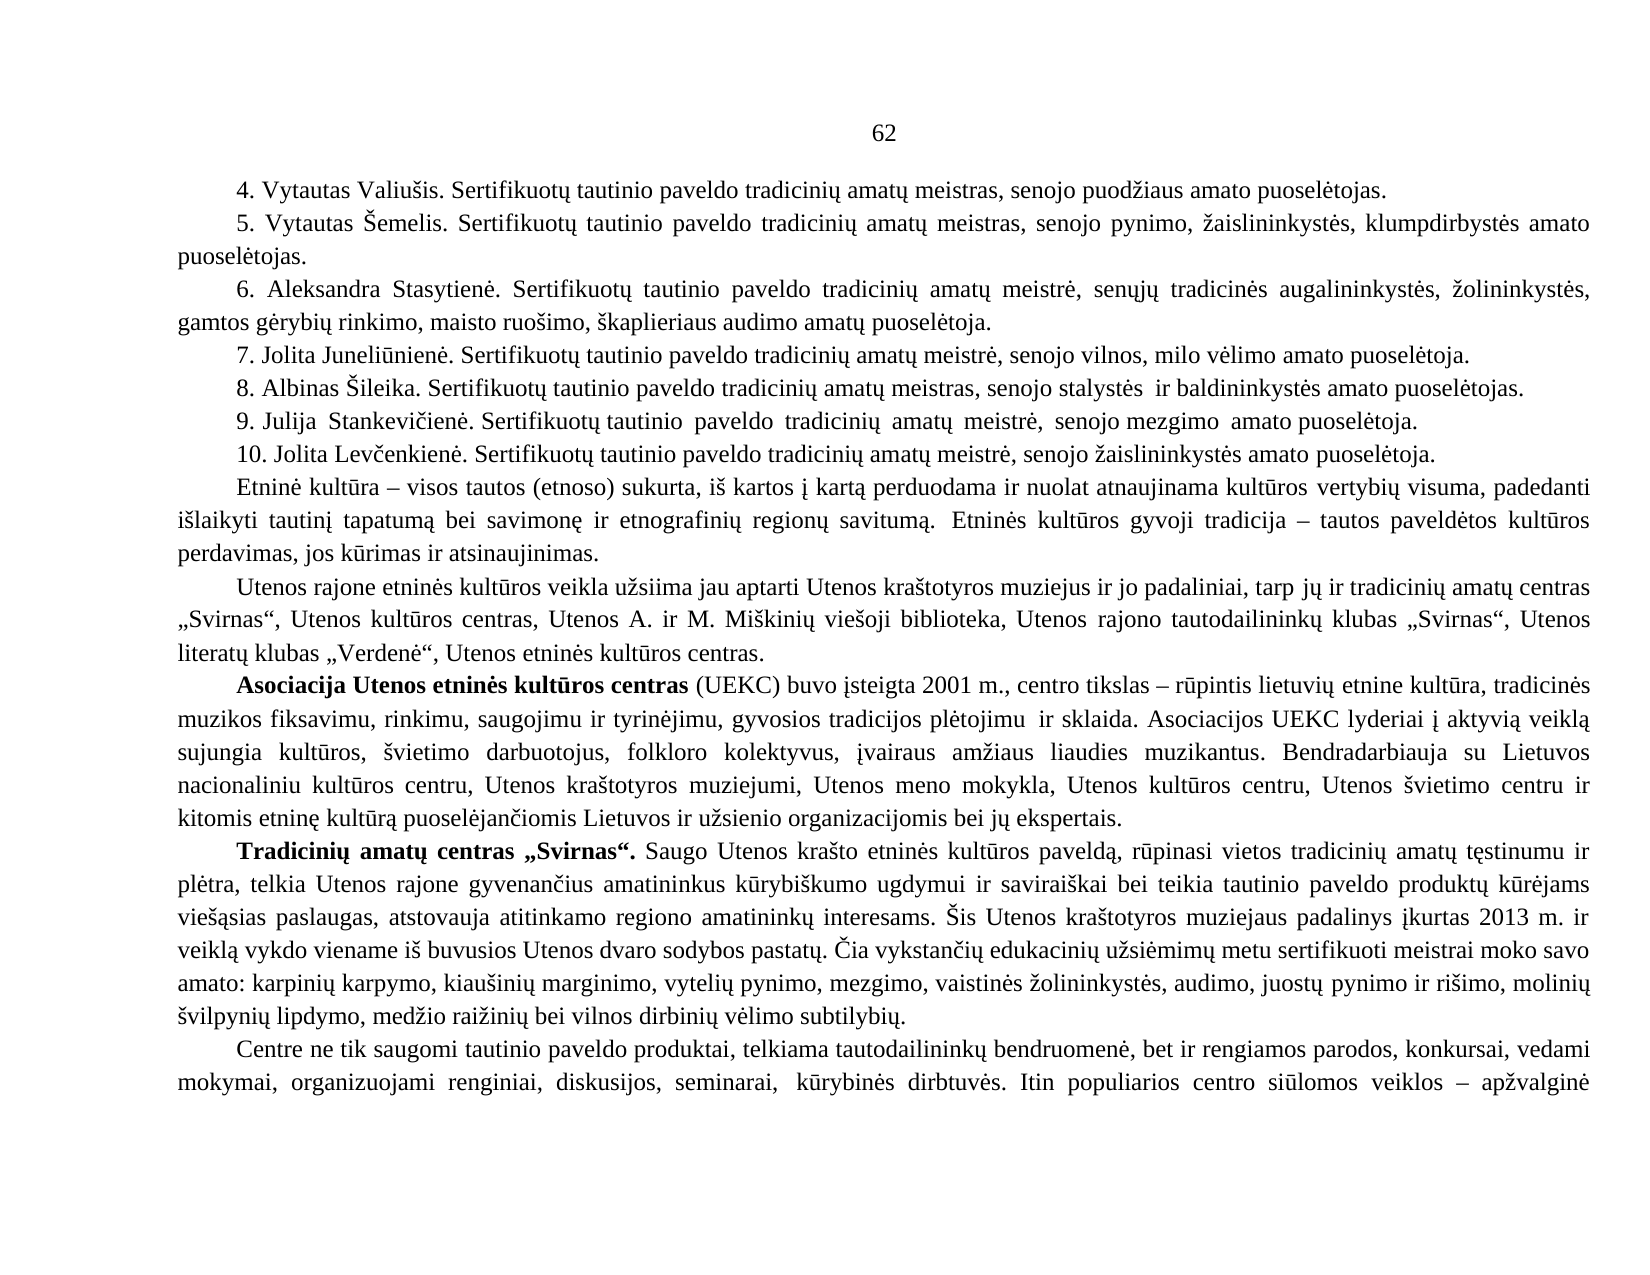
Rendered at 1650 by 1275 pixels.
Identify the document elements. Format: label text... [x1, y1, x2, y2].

text Tradicinių amatų centras „Svirnas“. Saugo Utenos krašto etninės kultūros paveldą, rūpinasi vietos tradicinių amatų tęstinumu ir plėtra, telkia Utenos rajone gyvenančius amatininkus kūrybiškumo ugdymui ir saviraiškai bei teikia tautinio paveldo produktų kūrėjams viešąsias paslaugas, atstovauja atitinkamo regiono amatininkų interesams. Šis Utenos kraštotyros muziejaus padalinys įkurtas 2013 m. ir veiklą vykdo viename iš buvusios Utenos dvaro sodybos pastatų. Čia vykstančių edukacinių užsiėmimų metu sertifikuoti meistrai moko savo amato: karpinių karpymo, kiaušinių marginimo, vytelių pynimo, mezgimo, vaistinės žolininkystės, audimo, juostų pynimo ir rišimo, molinių švilpynių lipdymo, medžio raižinių bei vilnos dirbinių vėlimo subtilybių. [177, 836, 1591, 1029]
text 7. Jolita Juneliūnienė. Sertifikuotų tautinio paveldo tradicinių amatų meistrė, senojo vilnos, milo vėlimo amato puoselėtoja. [177, 340, 1591, 369]
text 8. Albinas Šileika. Sertifikuotų tautinio paveldo tradicinių amatų meistras, senojo stalystės ir baldininkystės amato puoselėtojas. [177, 373, 1591, 402]
text 6. Aleksandra Stasytienė. Sertifikuotų tautinio paveldo tradicinių amatų meistrė, senųjų tradicinės augalininkystės, žolininkystės, gamtos gėrybių rinkimo, maisto ruošimo, škaplieriaus audimo amatų puoselėtoja. [177, 274, 1591, 336]
text Asociacija Utenos etninės kultūros centras (UEKC) buvo įsteigta 2001 m., centro tikslas – rūpintis lietuvių etnine kultūra, tradicinės muzikos fiksavimu, rinkimu, saugojimu ir tyrinėjimu, gyvosios tradicijos plėtojimu ir sklaida. Asociacijos UEKC lyderiai į aktyvią veiklą sujungia kultūros, švietimo darbuotojus, folkloro kolektyvus, įvairaus amžiaus liaudies muzikantus. Bendradarbiauja su Lietuvos nacionaliniu kultūros centru, Utenos kraštotyros muziejumi, Utenos meno mokykla, Utenos kultūros centru, Utenos švietimo centru ir kitomis etninę kultūrą puoselėjančiomis Lietuvos ir užsienio organizacijomis bei jų ekspertais. [177, 671, 1591, 831]
text 5. Vytautas Šemelis. Sertifikuotų tautinio paveldo tradicinių amatų meistras, senojo pynimo, žaislininkystės, klumpdirbystės amato puoselėtojas. [177, 208, 1591, 270]
text 9. Julija Stankevičienė. Sertifikuotų tautinio paveldo tradicinių amatų meistrė, senojo mezgimo amato puoselėtoja. [177, 406, 1591, 435]
text Utenos rajone etninės kultūros veikla užsiima jau aptarti Utenos kraštotyros muziejus ir jo padaliniai, tarp jų ir tradicinių amatų centras „Svirnas“, Utenos kultūros centras, Utenos A. ir M. Miškinių viešoji biblioteka, Utenos rajono tautodailininkų klubas „Svirnas“, Utenos literatų klubas „Verdenė“, Utenos etninės kultūros centras. [177, 572, 1591, 666]
text Etninė kultūra – visos tautos (etnoso) sukurta, iš kartos į kartą perduodama ir nuolat atnaujinama kultūros vertybių visuma, padedanti išlaikyti tautinį tapatumą bei savimonę ir etnografinių regionų savitumą. Etninės kultūros gyvoji tradicija – tautos paveldėtos kultūros perdavimas, jos kūrimas ir atsinaujinimas. [177, 472, 1591, 567]
text 10. Jolita Levčenkienė. Sertifikuotų tautinio paveldo tradicinių amatų meistrė, senojo žaislininkystės amato puoselėtoja. [177, 439, 1591, 468]
text Centre ne tik saugomi tautinio paveldo produktai, telkiama tautodailininkų bendruomenė, bet ir rengiamos parodos, konkursai, vedami mokymai, organizuojami renginiai, diskusijos, seminarai, kūrybinės dirbtuvės. Itin populiarios centro siūlomos veiklos – apžvalginė [177, 1034, 1591, 1096]
text 4. Vytautas Valiušis. Sertifikuotų tautinio paveldo tradicinių amatų meistras, senojo puodžiaus amato puoselėtojas. [177, 175, 1591, 204]
